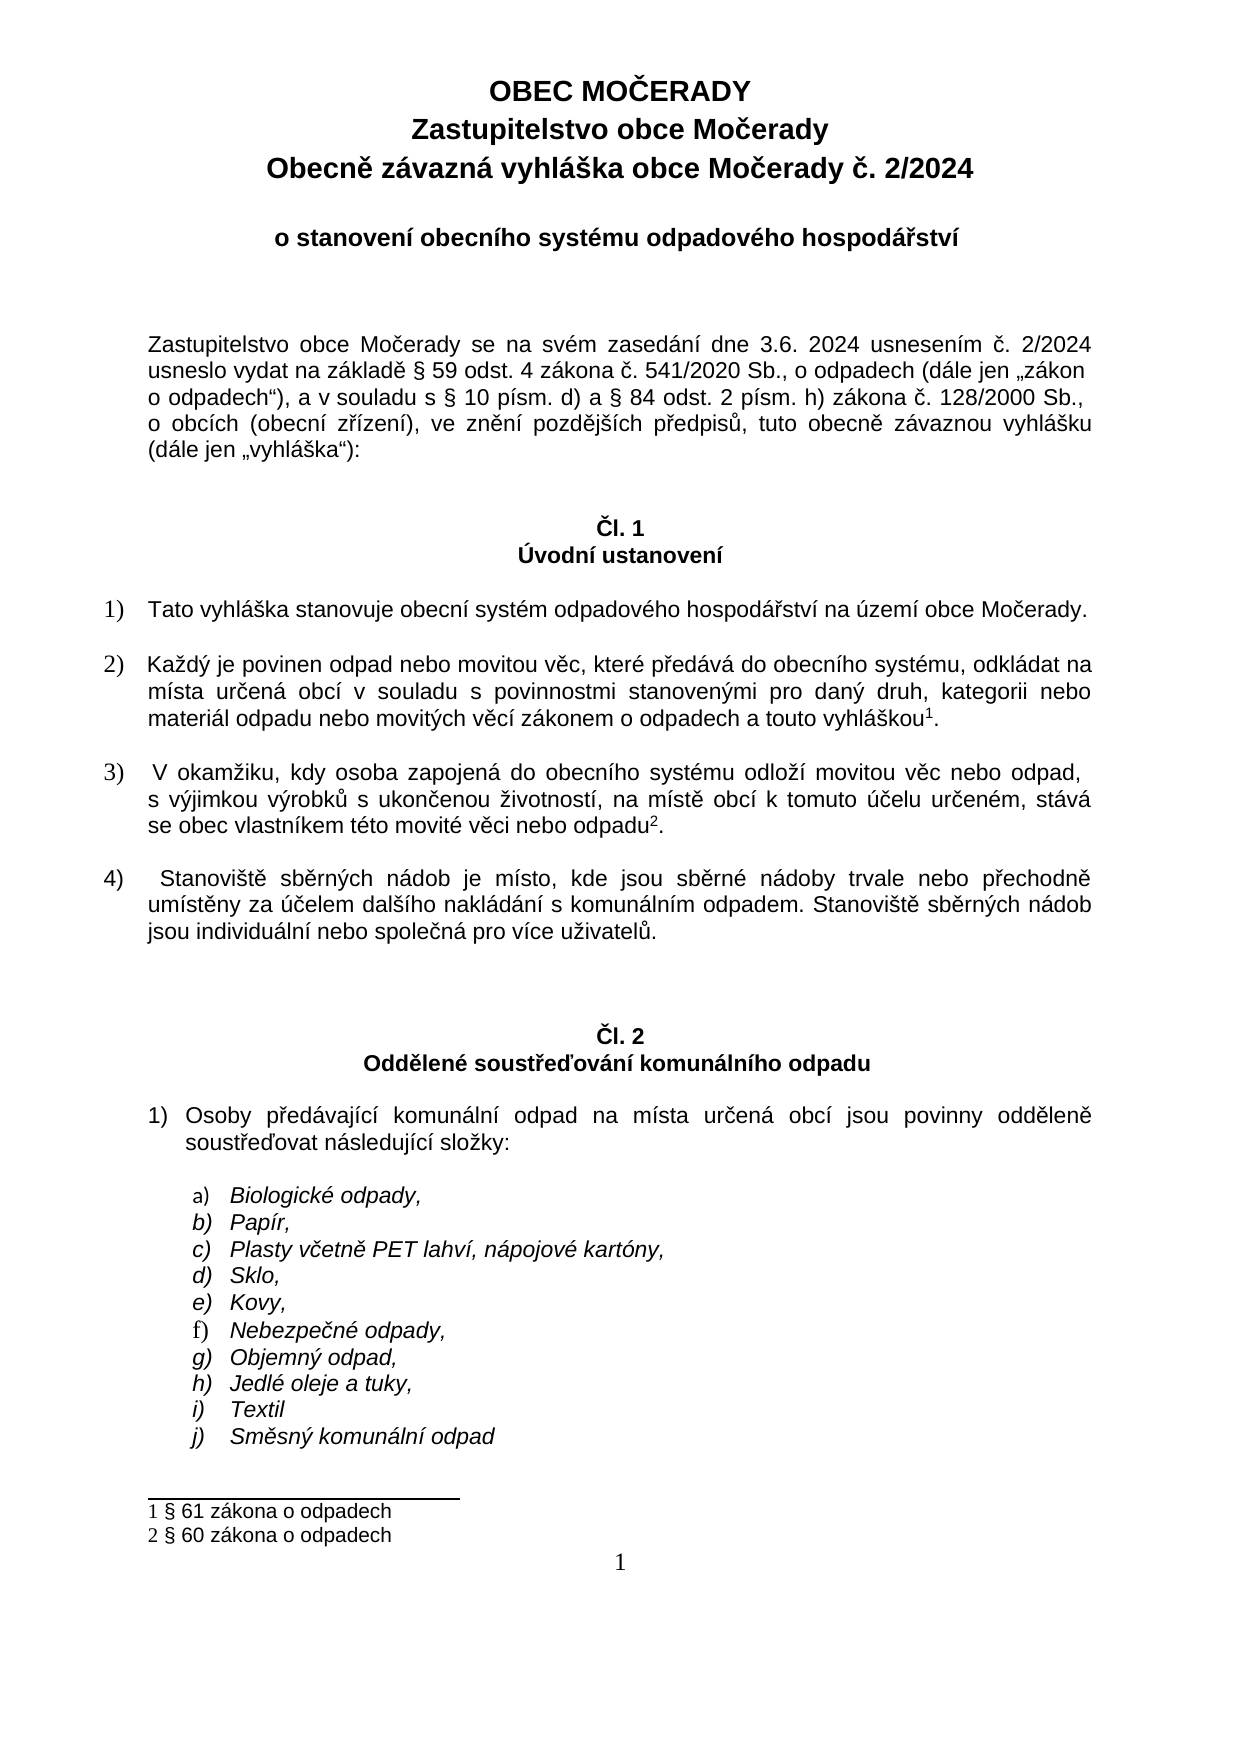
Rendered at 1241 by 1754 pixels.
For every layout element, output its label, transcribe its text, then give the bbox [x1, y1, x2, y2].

text o stanovení obecního systému odpadového hospodářství [148, 223, 1092, 252]
text Oddělené soustřeďování komunálního odpadu [148, 1049, 1092, 1076]
list Jedlé oleje a tuky, [192, 1370, 1092, 1396]
list V okamžiku, kdy osoba zapojená do obecního systému odloží movitou věc nebo odpad, s výjimkou výrobků s ukončenou životností, na místě obcí k tomuto účelu určeném, stává se obec vlastníkem této movité věci nebo odpadu. [103, 757, 1092, 839]
text Čl. 2 [148, 1023, 1092, 1049]
list Sklo, [192, 1262, 1092, 1288]
list Papír, [192, 1209, 1092, 1236]
list Plasty včetně PET lahví, nápojové kartóny, [192, 1236, 1092, 1262]
list Každý je povinen odpad nebo movitou věc, které předává do obecního systému, odkládat na místa určená obcí v souladu s povinnostmi stanovenými pro daný druh, kategorii nebo materiál odpadu nebo movitých věcí zákonem o odpadech a touto vyhláškou. [103, 649, 1092, 731]
list Textil [192, 1396, 1092, 1423]
list Směsný komunální odpad [192, 1423, 1092, 1449]
text Zastupitelstvo obce Močerady [148, 112, 1092, 146]
list Kovy, [192, 1288, 1092, 1315]
list Nebezpečné odpady, [192, 1315, 1092, 1343]
text OBEC MOČERADY [148, 74, 1092, 107]
text Obecně závazná vyhláška obce Močerady č. 2/2024 [148, 151, 1092, 184]
list Biologické odpady, [192, 1181, 1092, 1209]
list § 60 zákona o odpadech [148, 1523, 1092, 1547]
list Objemný odpad, [192, 1343, 1092, 1370]
text Zastupitelstvo obce Močerady se na svém zasedání dne 3.6. 2024 usnesením č. 2/2024 usneslo vydat na základě § 59 odst. 4 zákona č. 541/2020 Sb., o odpadech (dále jen „zákon o odpadech“), a v souladu s § 10 písm. d) a § 84 odst. 2 písm. h) zákona č. 128/2000 Sb., o obcích (obecní zřízení), ve znění pozdějších předpisů, tuto obecně závaznou vyhlášku (dále jen „vyhláška“): [148, 331, 1092, 463]
list § 61 zákona o odpadech [148, 1499, 1092, 1523]
list Osoby předávající komunální odpad na místa určená obcí jsou povinny odděleně soustřeďovat následující složky: [148, 1102, 1092, 1155]
list Stanoviště sběrných nádob je místo, kde jsou sběrné nádoby trvale nebo přechodně umístěny za účelem dalšího nakládání s komunálním odpadem. Stanoviště sběrných nádob jsou individuální nebo společná pro více uživatelů. [103, 865, 1092, 944]
text Čl. 1 [148, 515, 1092, 542]
subtitle Úvodní ustanovení [148, 542, 1092, 568]
list Tato vyhláška stanovuje obecní systém odpadového hospodářství na území obce Močerady. [103, 594, 1092, 623]
